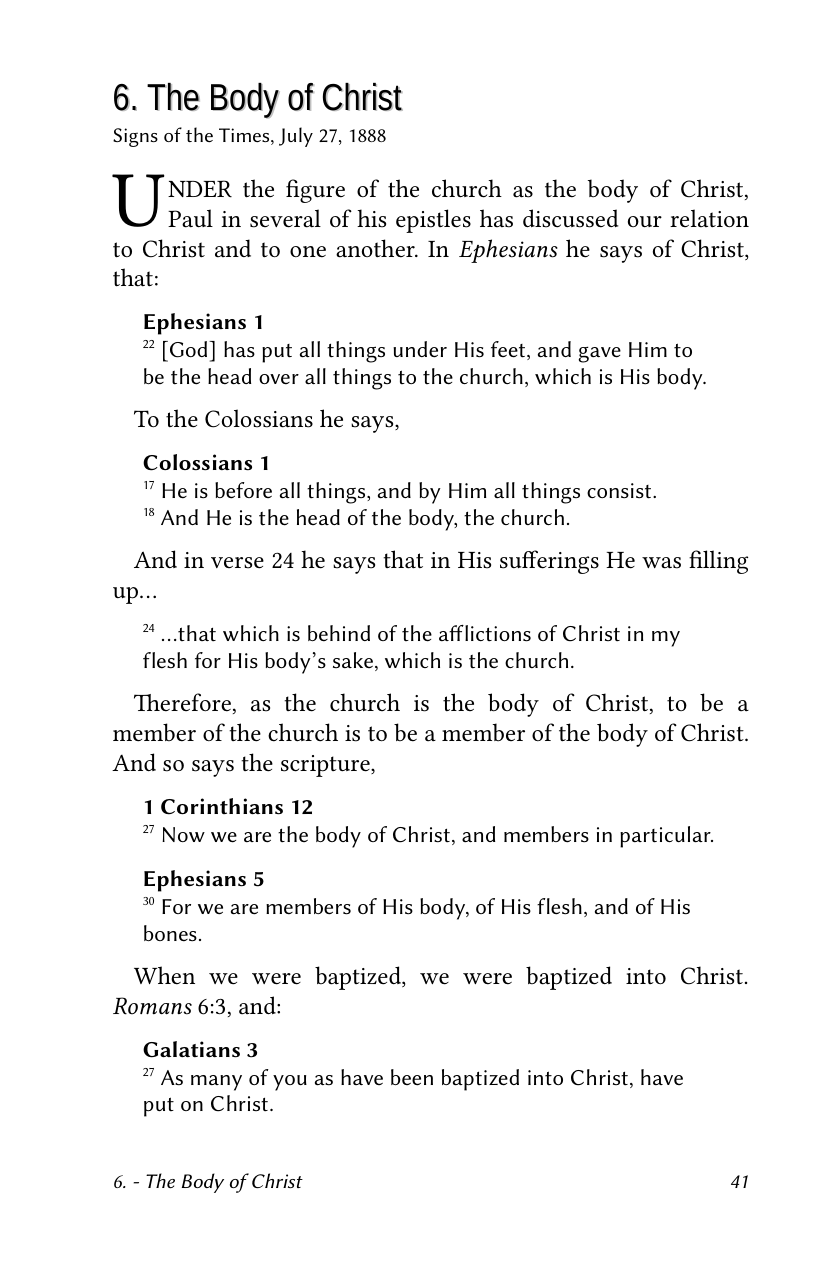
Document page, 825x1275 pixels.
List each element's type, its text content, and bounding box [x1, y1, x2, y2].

text Therefore, as the church is the body of Christ, to be a member of the church is to be a member of the body of Christ. And so says the scripture, [112, 689, 750, 778]
text 30 For we are members of His body, of His flesh, and of His bones. [142, 894, 720, 947]
text UNDER the figure of the church as the body of Christ, Paul in several of his epistles has discussed our relation to Christ and to one another. In Ephesians he says of Christ, that: [112, 175, 750, 293]
text Colossians 1 [142, 450, 750, 476]
text 1 Corinthians 12 [142, 794, 750, 820]
text To the Colossians he says, [112, 405, 750, 434]
text Ephesians 5 [142, 866, 750, 892]
text And in verse 24 he says that in His sufferings He was filling up… [112, 546, 750, 604]
text 27 As many of you as have been baptized into Christ, have put on Christ. [142, 1064, 720, 1117]
text 24 ...that which is behind of the afflictions of Christ in my flesh for His body’s sake, which is the church. [142, 621, 720, 674]
text 22 [God] has put all things under His feet, and gave Him to be the head over all things to the church, which is His body. [142, 337, 720, 390]
text Galatians 3 [142, 1037, 750, 1063]
text 27 Now we are the body of Christ, and members in particular. [142, 822, 720, 848]
text When we were baptized, we were baptized into Christ. Romans 6:3, and: [112, 962, 750, 1021]
text Signs of the Times, July 27, 1888 [112, 124, 750, 148]
title The Body of Christ [112, 75, 750, 118]
text 18 And He is the head of the body, the church. [142, 504, 720, 531]
text Ephesians 1 [142, 309, 750, 336]
text 17 He is before all things, and by Him all things consist. [142, 478, 720, 504]
